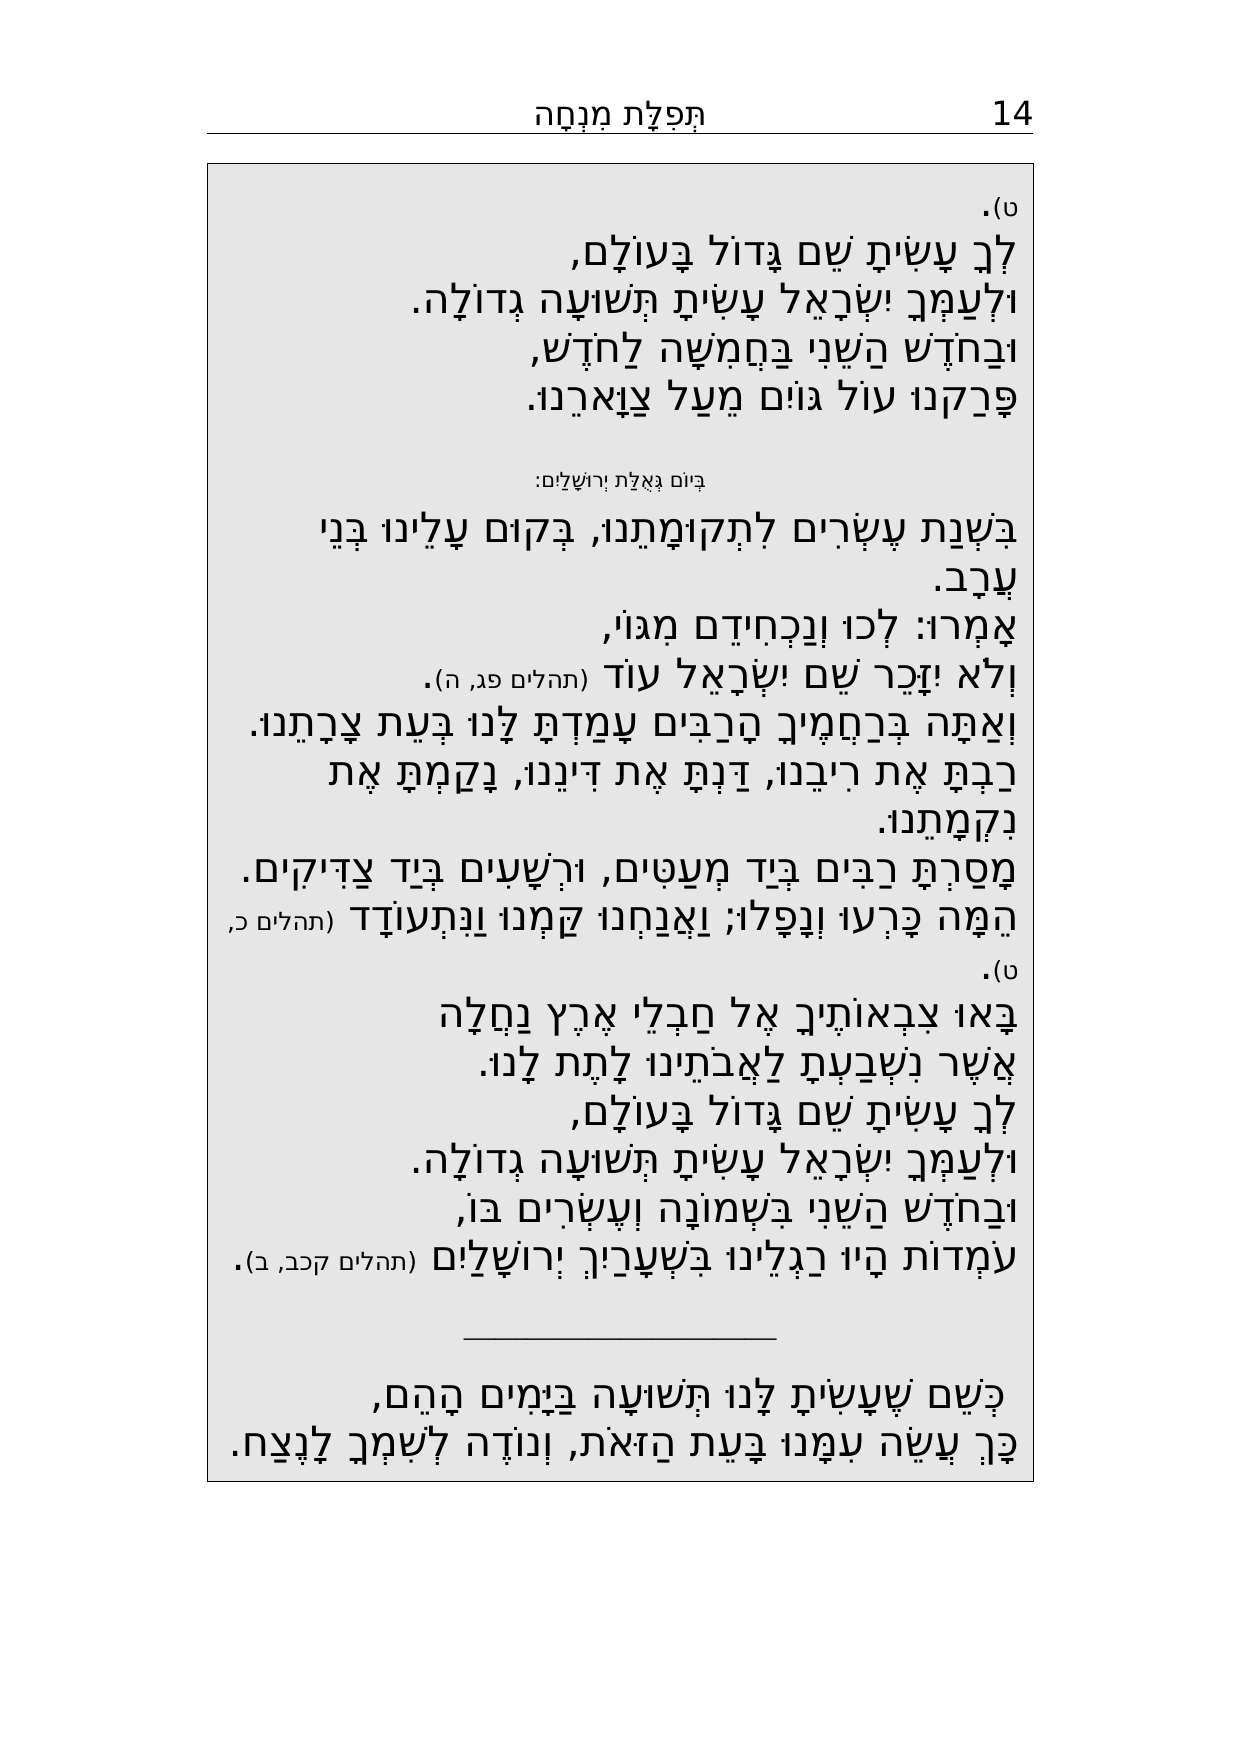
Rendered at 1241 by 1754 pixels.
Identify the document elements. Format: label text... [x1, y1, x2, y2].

text בִּשְׁנַת עֶשְׂרִים לִתְקוּמָתֵנוּ, בְּקוּם עָלֵינוּ בְּנֵי עֲרָב. אָמְרוּ: לְכוּ וְנַכְחִידֵם מִגּוֹי, וְלֹא יִזָּכֵר שֵׁם יִשְׂרָאֵל עוֹד (תהלים פג, ה). וְאַתָּה בְּרַחֲמֶיךָ הָרַבִּים עָמַדְתָּ לָּנוּ בְּעֵת צָרָתֵנוּ. רַבְתָּ אֶת רִיבֵנוּ, דַּנְתָּ אֶת דִּינֵנוּ, נָקַמְתָּ אֶת נִקְמָתֵנוּ. מָסַרְתָּ רַבִּים בְּיַד מְעַטִּים, וּרְשָׁעִים בְּיַד צַדִּיקִים. הֵמָּה כָּרְעוּ וְנָפָלוּ; וַאֲנַחְנוּ קַּמְנוּ וַנִּתְעוֹדָד (תהלים כ, ט). בָּאוּ צִבְאוֹתֶיךָ אֶל חַבְלֵי אֶרֶץ נַחֲלָה אֲשֶׁר נִשְׁבַעְתָ לַאֲבֹתֵינוּ לָתֶת לָנוּ. לְךָ עָשִׂיתָ שֵׁם גָּדוֹל בָּעוֹלָם, וּלְעַמְּךָ יִשְׂרָאֵל עָשִׂיתָ תְּשׁוּעָה גְדוֹלָה. וּבַחֹדֶשׁ הַשֵׁנִי בִּשְׁמוֹנָה וְעֶשְׂרִים בּוֹ, עֹמְדוֹת הָיוּ רַגְלֵינוּ בִּשְׁעָרַיִךְ יְרושָׁלַיִם (תהלים קכב, ב). [208, 489, 1033, 1280]
text כְּשֵׁם שֶׁעָשִֹיתָ לָּנוּ תְּשׁוּעָה בַּיָּמִים הָהֵם, כָּךְ עֲשֵׂה עִמָּנוּ בָּעֵת הַזּאֹת, וְנוֹדֶה לְשִׁמְךָ לָנֶצַח. [208, 1355, 1033, 1481]
text ט). לְךָ עָשִׂיתָ שֵׁם גָּדוֹל בָּעוֹלָם, וּלְעַמְּךָ יִשְׂרָאֵל עָשִׂיתָ תְּשׁוּעָה גְדוֹלָה. וּבַחֹדֶשׁ הַשֵׁנִי בַּחֲמִשָּׁה לַחֹדֶשׁ, פָּרַקנוּ עוֹל גּוֹיִם מֵעַל צַוָּארֵנוּ. [208, 164, 1033, 421]
text ______________________________ [208, 1301, 1033, 1340]
text בְּיוֹם גְּאֻלַּת יְרוּשָׁלַיִם: [208, 453, 1033, 489]
